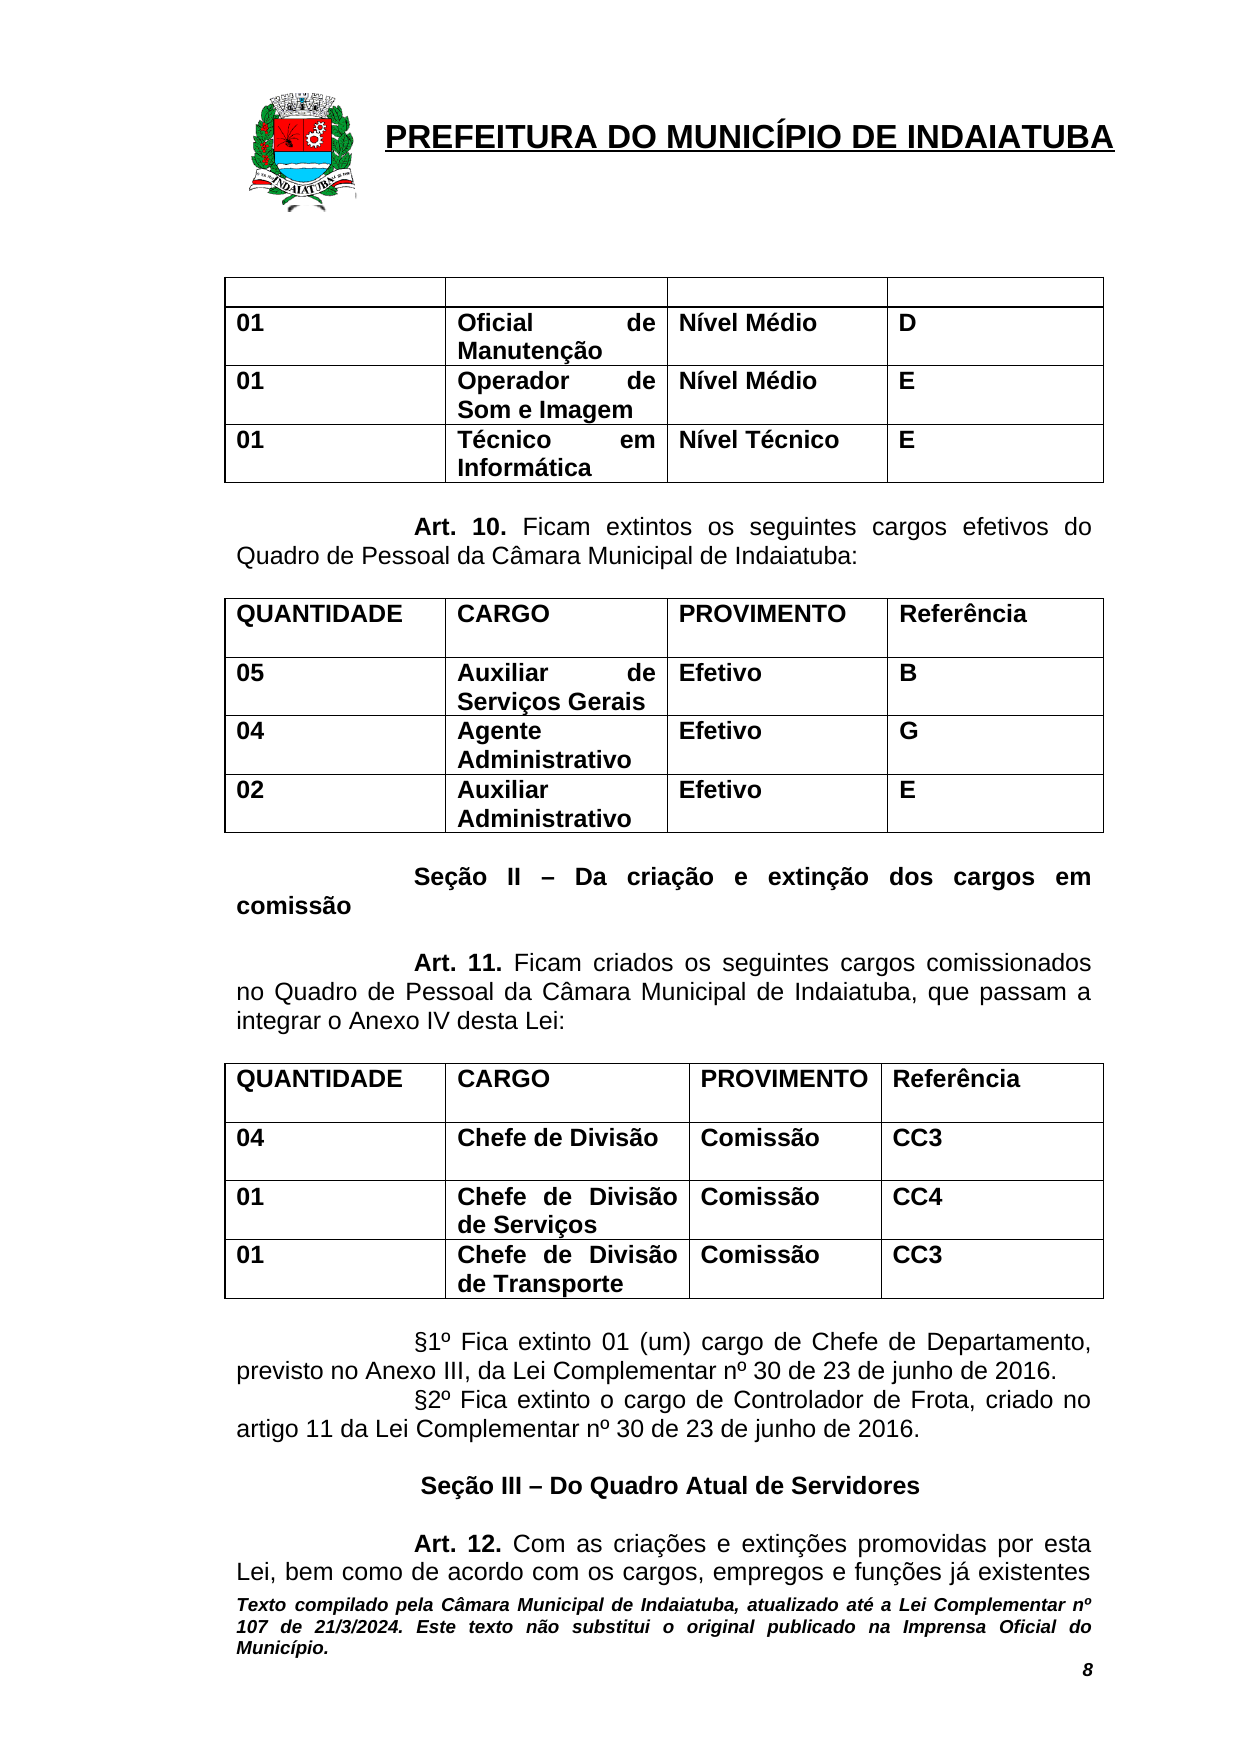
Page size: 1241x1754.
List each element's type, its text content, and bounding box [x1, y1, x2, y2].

text Art. 11. Ficam criados os seguintes cargos comissionados no Quadro de Pessoal da Câmara Municipal de Indaiatuba, que passam a integrar o Anexo IV desta Lei: [236, 948, 1092, 1034]
table_cell Chefe de Divisão [446, 1123, 689, 1180]
table_cell Comissão [690, 1181, 881, 1239]
table_cell 04 [226, 716, 445, 774]
table_cell Nível Médio [668, 308, 887, 365]
text Art. 12. Com as criações e extinções promovidas por esta Lei, bem como de acordo com os cargos, empregos e funções já existentes [236, 1528, 1092, 1586]
table_cell CC4 [882, 1181, 1103, 1239]
table_cell Chefe de Divisão de Transporte [446, 1240, 689, 1297]
table_cell E [888, 366, 1103, 423]
table_cell Efetivo [668, 716, 887, 774]
table_cell Nível Médio [668, 366, 887, 423]
table_cell Efetivo [668, 658, 887, 715]
table_cell E [888, 775, 1103, 832]
table_header CARGO [446, 1064, 689, 1122]
table_cell [446, 278, 667, 306]
text §1º Fica extinto 01 (um) cargo de Chefe de Departamento, previsto no Anexo III, da Lei Complementar nº 30 de 23 de junho de 2016. [236, 1327, 1092, 1385]
table_header QUANTIDADE [226, 1064, 445, 1122]
text §2º Fica extinto o cargo de Controlador de Frota, criado no artigo 11 da Lei Complementar nº 30 de 23 de junho de 2016. [236, 1385, 1092, 1442]
table_cell Efetivo [668, 775, 887, 832]
table_cell [668, 278, 887, 306]
table_header Referência [888, 599, 1103, 657]
table_header Referência [882, 1064, 1103, 1122]
table_header PROVIMENTO [668, 599, 887, 657]
table_cell 01 [226, 366, 445, 423]
table_cell CC3 [882, 1240, 1103, 1297]
text Seção II – Da criação e extinção dos cargos em comissão [236, 862, 1092, 919]
table_header CARGO [446, 599, 667, 657]
table_cell D [888, 308, 1103, 365]
table_cell 02 [226, 775, 445, 832]
table_cell CC3 [882, 1123, 1103, 1180]
table_cell 01 [226, 308, 445, 365]
table_cell 01 [226, 425, 445, 482]
table_cell Chefe de Divisão de Serviços [446, 1181, 689, 1239]
table_cell Nível Técnico [668, 425, 887, 482]
table_cell 01 [226, 1240, 445, 1297]
table_cell Comissão [690, 1240, 881, 1297]
table_cell Auxiliar de Serviços Gerais [446, 658, 667, 715]
table_cell G [888, 716, 1103, 774]
table_cell 01 [226, 1181, 445, 1239]
table_cell [226, 278, 445, 306]
table_cell Auxiliar Administrativo [446, 775, 667, 832]
table_cell Técnico em Informática [446, 425, 667, 482]
table_header QUANTIDADE [226, 599, 445, 657]
table_cell Agente Administrativo [446, 716, 667, 774]
table_header PROVIMENTO [690, 1064, 881, 1122]
table_cell 05 [226, 658, 445, 715]
table_cell Comissão [690, 1123, 881, 1180]
table_cell B [888, 658, 1103, 715]
table_cell E [888, 425, 1103, 482]
table_cell 04 [226, 1123, 445, 1180]
table_cell Operador de Som e Imagem [446, 366, 667, 423]
table_cell Oficial de Manutenção [446, 308, 667, 365]
text Art. 10. Ficam extintos os seguintes cargos efetivos do Quadro de Pessoal da Câmara Municipal de Indaiatuba: [236, 512, 1092, 569]
text Seção III – Do Quadro Atual de Servidores [236, 1471, 1092, 1500]
table_cell [888, 278, 1103, 306]
